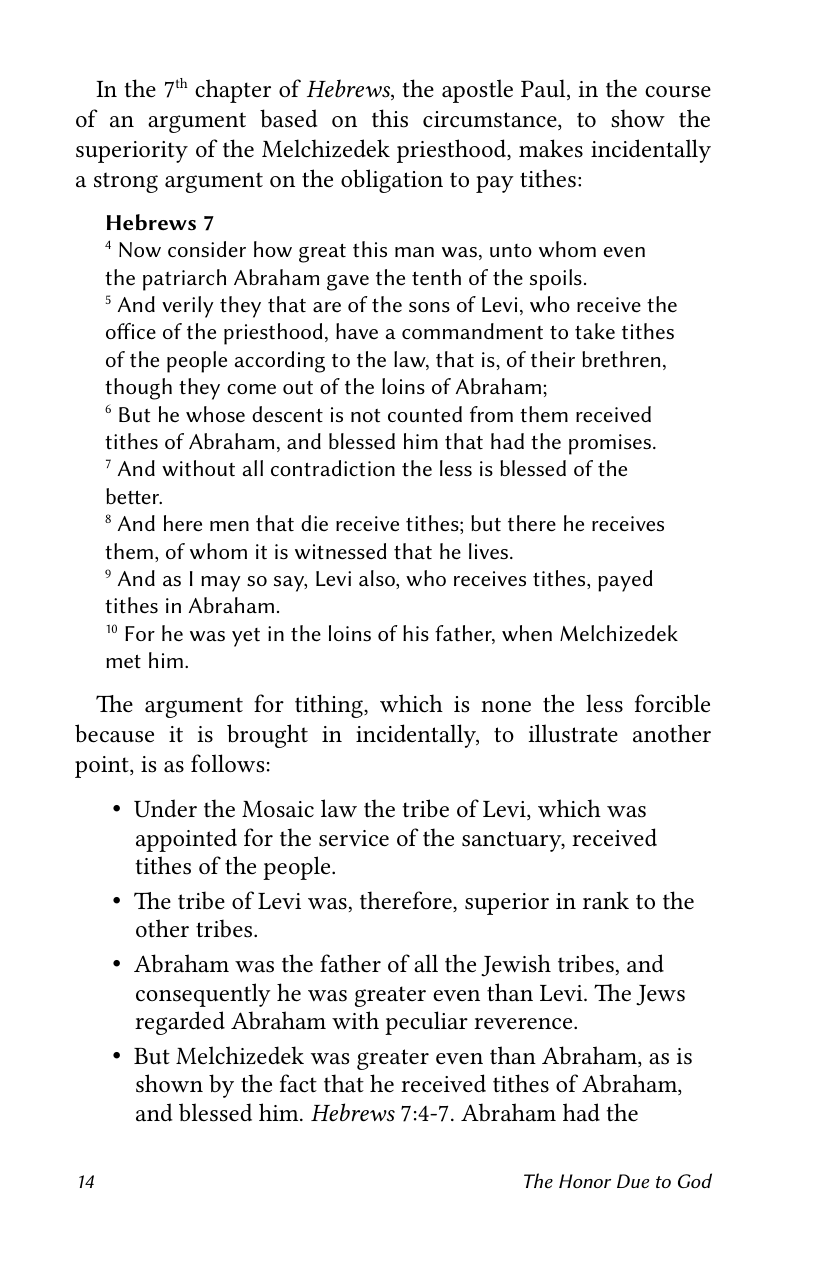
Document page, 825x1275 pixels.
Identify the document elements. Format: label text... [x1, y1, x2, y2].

text 6 But he whose descent is not counted from them received tithes of Abraham, and blessed him that had the promises. [105, 402, 682, 455]
text 9 And as I may so say, Levi also, who receives tithes, payed tithes in Abraham. [105, 566, 682, 619]
text 7 And without all contradiction the less is blessed of the better. [105, 456, 682, 510]
list Under the Mosaic law the tribe of Levi, which was appointed for the service of the sanctuary, received tithes of the people. [112, 795, 712, 881]
list The tribe of Levi was, therefore, superior in rank to the other tribes. [112, 887, 712, 944]
text 8 And here men that die receive tithes; but there he receives them, of whom it is witnessed that he lives. [105, 511, 682, 565]
list But Melchizedek was greater even than Abraham, as is shown by the fact that he received tithes of Abraham, and blessed him. Hebrews 7:4-7. Abraham had the [112, 1042, 712, 1127]
text Hebrews 7 [105, 209, 712, 236]
list Abraham was the father of all the Jewish tribes, and consequently he was greater even than Levi. The Jews regarded Abraham with peculiar reverence. [112, 950, 712, 1036]
text In the 7th chapter of Hebrews, the apostle Paul, in the course of an argument based on this circumstance, to show the superiority of the Melchizedek priesthood, makes incidentally a strong argument on the obligation to pay tithes: [75, 75, 712, 193]
text 4 Now consider how great this man was, unto whom even the patriarch Abraham gave the tenth of the spoils. [105, 237, 682, 291]
text The argument for tithing, which is none the less forcible because it is brought in incidentally, to illustrate another point, is as follows: [75, 691, 712, 779]
text 10 For he was yet in the loins of his father, when Melchizedek met him. [105, 621, 682, 674]
text 5 And verily they that are of the sons of Levi, who receive the office of the priesthood, have a commandment to take tithes of the people according to the law, that is, of their brethren, though they come out of the loins of Abraham; [105, 292, 682, 400]
